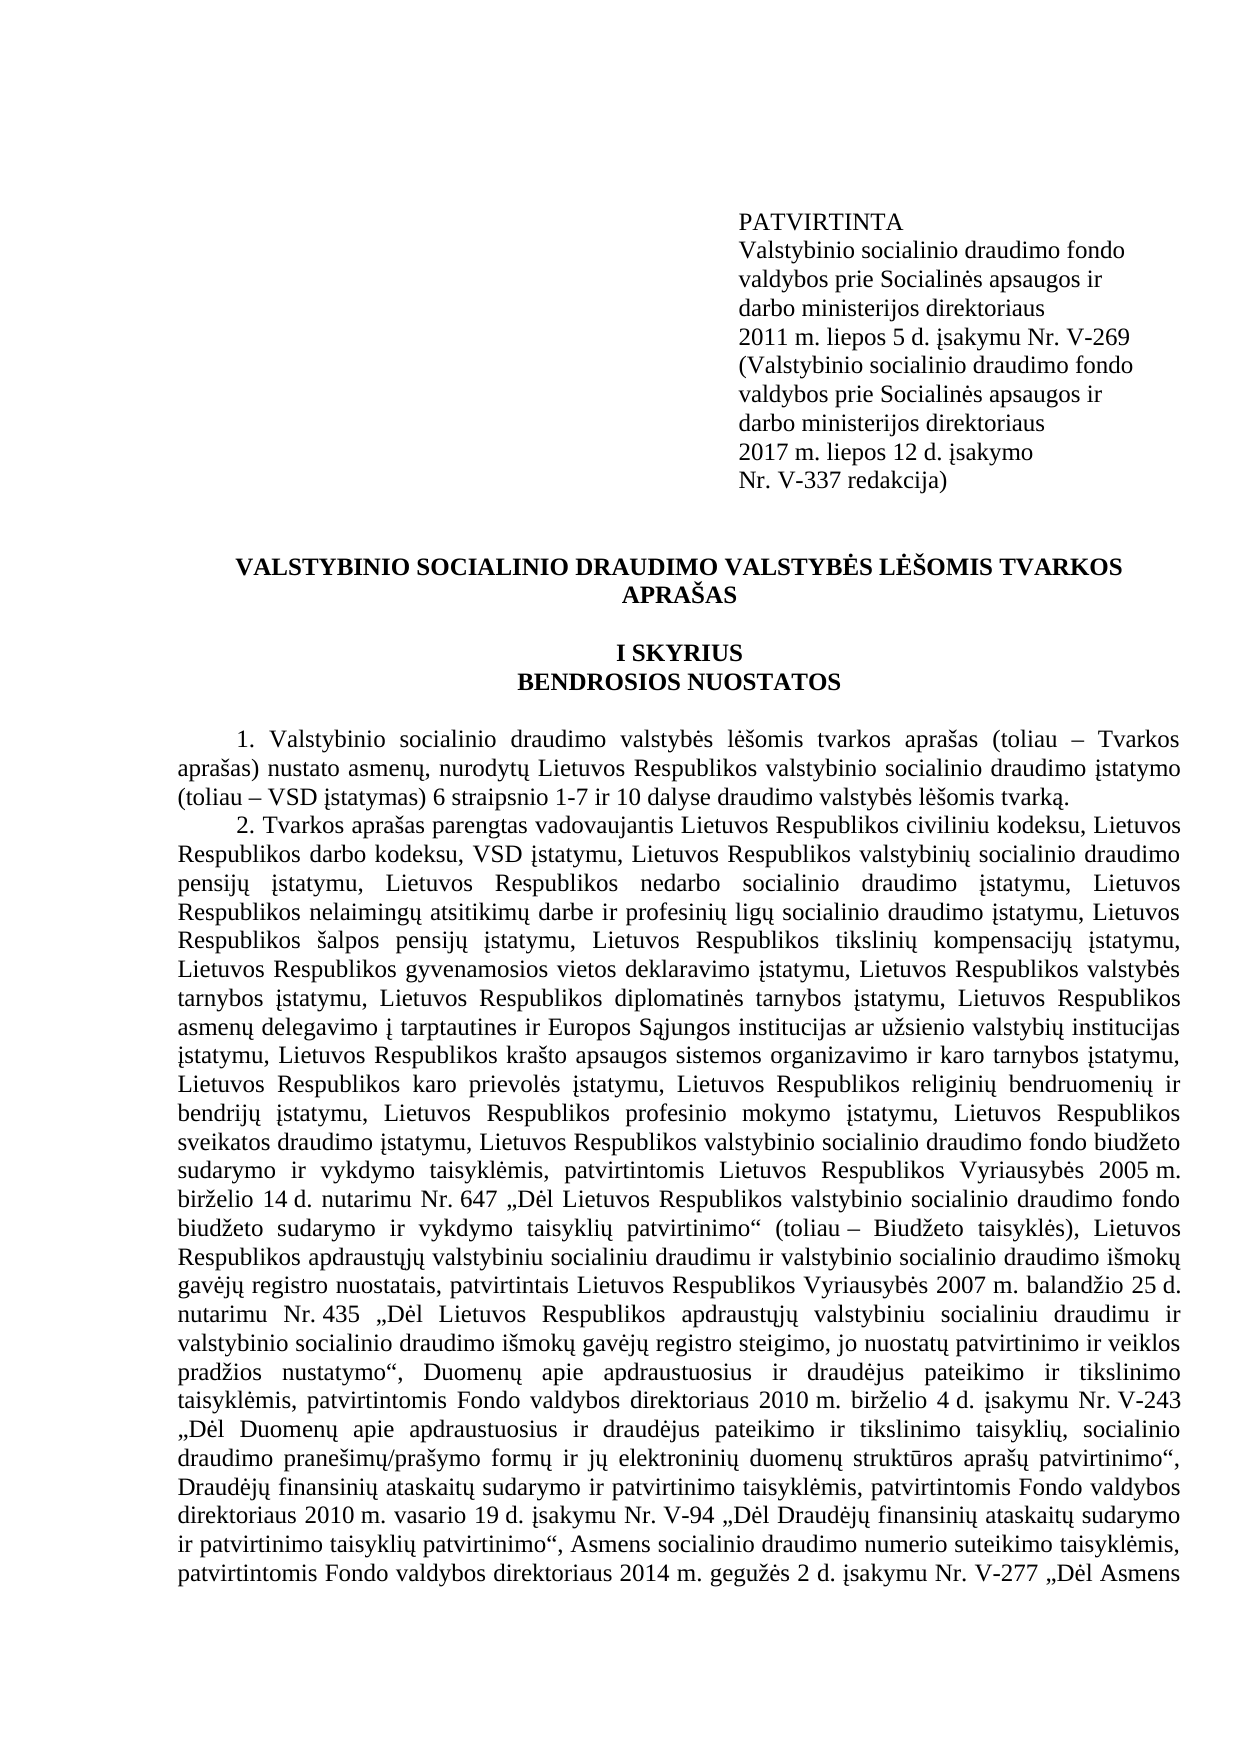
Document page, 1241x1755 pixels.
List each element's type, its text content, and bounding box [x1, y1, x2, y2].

text valdybos prie Socialinės apsaugos ir [177, 379, 1181, 408]
text PATVIRTINTA [177, 207, 1181, 235]
text I SKYRIUS [177, 638, 1181, 667]
text Nr. V-337 redakcija) [177, 465, 1181, 494]
text 2011 m. liepos 5 d. įsakymu Nr. V-269 [177, 322, 1181, 350]
text valdybos prie Socialinės apsaugos ir [177, 264, 1181, 293]
text darbo ministerijos direktoriaus [177, 408, 1181, 437]
text 1. Valstybinio socialinio draudimo valstybės lėšomis tvarkos aprašas (toliau – Tvarkos aprašas) nustato asmenų, nurodytų Lietuvos Respublikos valstybinio socialinio draudimo įstatymo (toliau – VSD įstatymas) 6 straipsnio 1-7 ir 10 dalyse draudimo valstybės lėšomis tvarką. [177, 724, 1181, 810]
text darbo ministerijos direktoriaus [177, 293, 1181, 322]
text BENDROSIOS NUOSTATOS [177, 667, 1181, 695]
text 2. Tvarkos aprašas parengtas vadovaujantis Lietuvos Respublikos civiliniu kodeksu, Lietuvos Respublikos darbo kodeksu, VSD įstatymu, Lietuvos Respublikos valstybinių socialinio draudimo pensijų įstatymu, Lietuvos Respublikos nedarbo socialinio draudimo įstatymu, Lietuvos Respublikos nelaimingų atsitikimų darbe ir profesinių ligų socialinio draudimo įstatymu, Lietuvos Respublikos šalpos pensijų įstatymu, Lietuvos Respublikos tikslinių kompensacijų įstatymu, Lietuvos Respublikos gyvenamosios vietos deklaravimo įstatymu, Lietuvos Respublikos valstybės tarnybos įstatymu, Lietuvos Respublikos diplomatinės tarnybos įstatymu, Lietuvos Respublikos asmenų delegavimo į tarptautines ir Europos Sąjungos institucijas ar užsienio valstybių institucijas įstatymu, Lietuvos Respublikos krašto apsaugos sistemos organizavimo ir karo tarnybos įstatymu, Lietuvos Respublikos karo prievolės įstatymu, Lietuvos Respublikos religinių bendruomenių ir bendrijų įstatymu, Lietuvos Respublikos profesinio mokymo įstatymu, Lietuvos Respublikos sveikatos draudimo įstatymu, Lietuvos Respublikos valstybinio socialinio draudimo fondo biudžeto sudarymo ir vykdymo taisyklėmis, patvirtintomis Lietuvos Respublikos Vyriausybės 2005 m. birželio 14 d. nutarimu Nr. 647 „Dėl Lietuvos Respublikos valstybinio socialinio draudimo fondo biudžeto sudarymo ir vykdymo taisyklių patvirtinimo“ (toliau – Biudžeto taisyklės), Lietuvos Respublikos apdraustųjų valstybiniu socialiniu draudimu ir valstybinio socialinio draudimo išmokų gavėjų registro nuostatais, patvirtintais Lietuvos Respublikos Vyriausybės 2007 m. balandžio 25 d. nutarimu Nr. 435 „Dėl Lietuvos Respublikos apdraustųjų valstybiniu socialiniu draudimu ir valstybinio socialinio draudimo išmokų gavėjų registro steigimo, jo nuostatų patvirtinimo ir veiklos pradžios nustatymo“, Duomenų apie apdraustuosius ir draudėjus pateikimo ir tikslinimo taisyklėmis, patvirtintomis Fondo valdybos direktoriaus 2010 m. birželio 4 d. įsakymu Nr. V-243 „Dėl Duomenų apie apdraustuosius ir draudėjus pateikimo ir tikslinimo taisyklių, socialinio draudimo pranešimų/prašymo formų ir jų elektroninių duomenų struktūros aprašų patvirtinimo“, Draudėjų finansinių ataskaitų sudarymo ir patvirtinimo taisyklėmis, patvirtintomis Fondo valdybos direktoriaus 2010 m. vasario 19 d. įsakymu Nr. V-94 „Dėl Draudėjų finansinių ataskaitų sudarymo ir patvirtinimo taisyklių patvirtinimo“, Asmens socialinio draudimo numerio suteikimo taisyklėmis, patvirtintomis Fondo valdybos direktoriaus 2014 m. gegužės 2 d. įsakymu Nr. V-277 „Dėl Asmens [177, 810, 1181, 1587]
text Valstybinio socialinio draudimo fondo [177, 235, 1181, 264]
text VALSTYBINIO SOCIALINIO DRAUDIMO VALSTYBĖS LĖŠOMIS TVARKOS APRAŠAS [177, 552, 1181, 609]
text 2017 m. liepos 12 d. įsakymo [177, 437, 1181, 465]
text (Valstybinio socialinio draudimo fondo [177, 350, 1181, 379]
